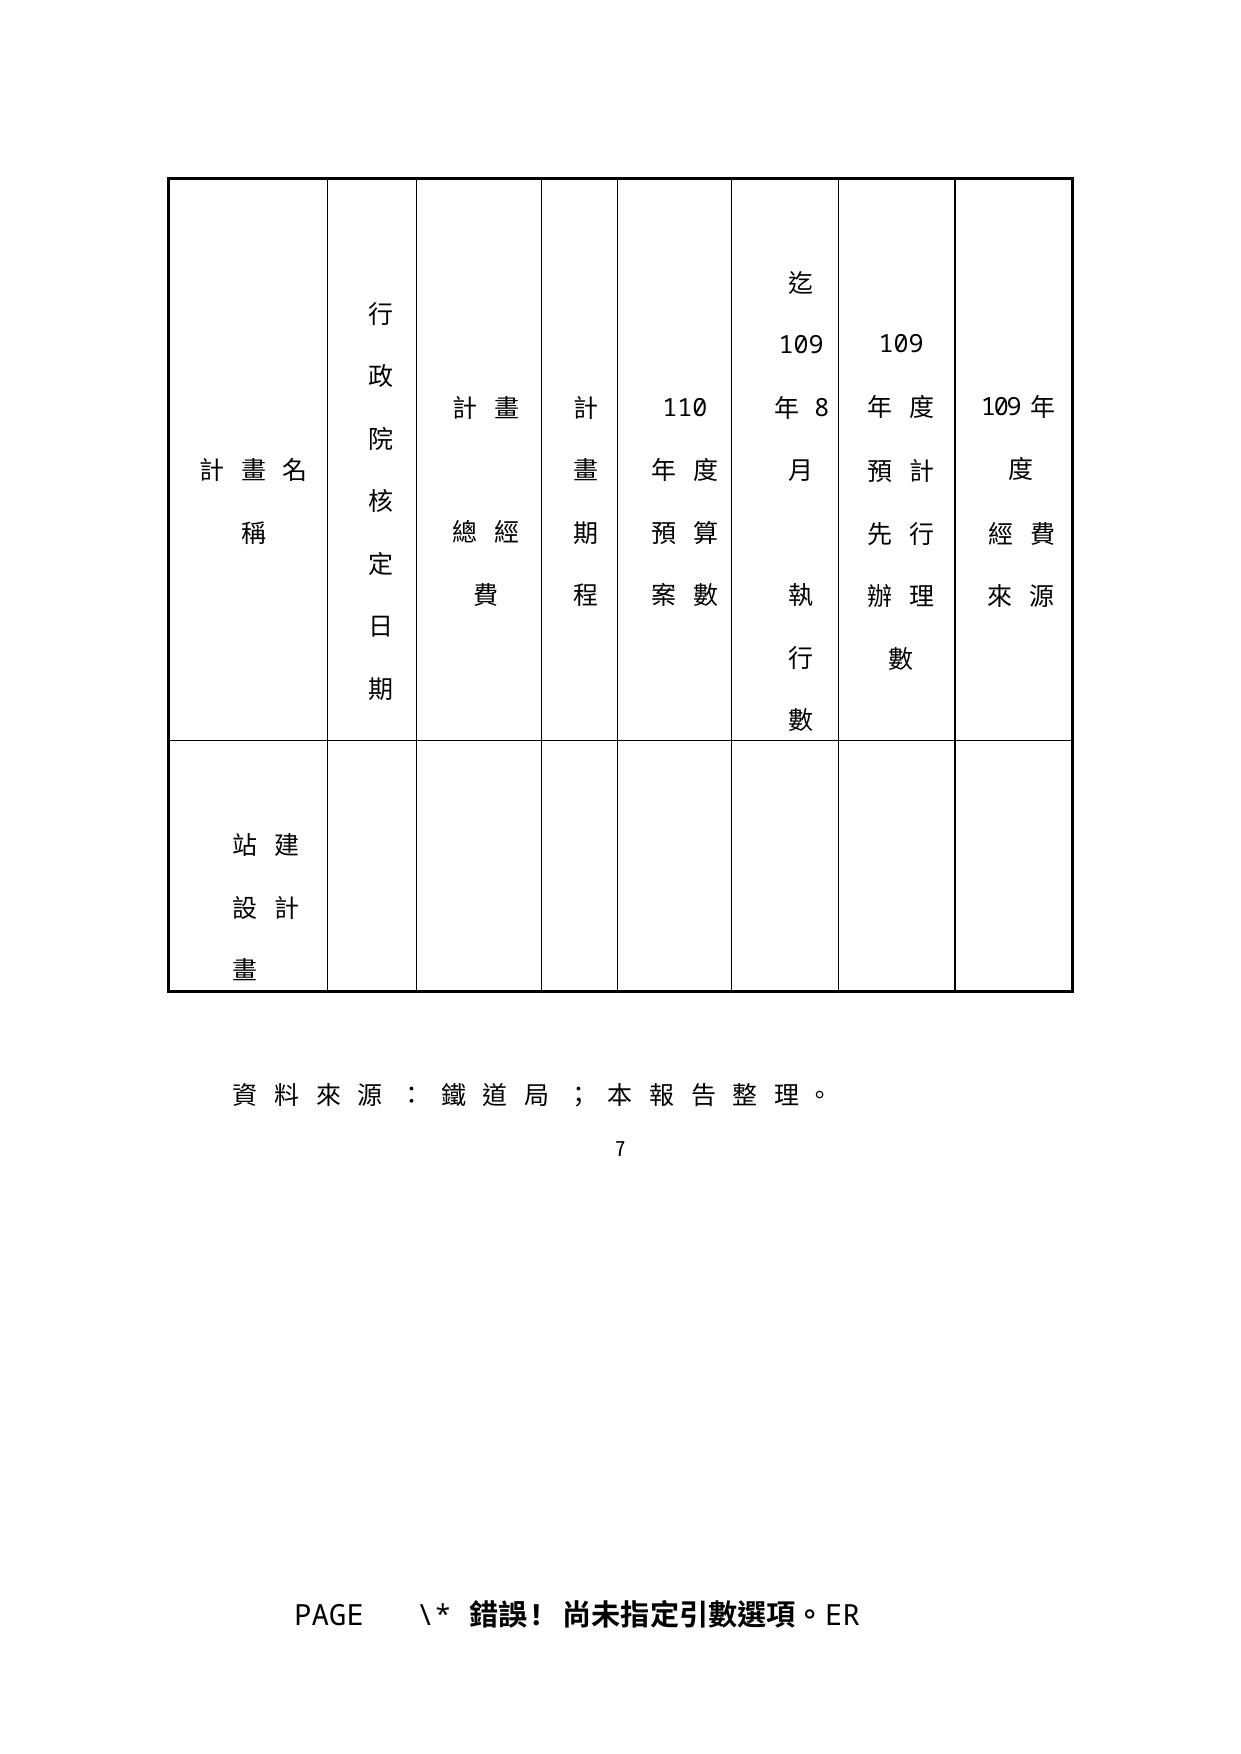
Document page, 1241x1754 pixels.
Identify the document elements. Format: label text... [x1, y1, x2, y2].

table_cell [618, 741, 731, 990]
text 資料來源：鐵道局；本報告整理。 [184, 1052, 1061, 1115]
table_cell [542, 741, 617, 990]
table_header 計畫 總經費 [417, 180, 541, 739]
table_cell [956, 741, 1071, 990]
table_cell [328, 741, 416, 990]
table_header 110年度預算案數 [618, 180, 731, 739]
table_header 行政院核定 日期 [328, 180, 416, 739]
table_cell [839, 741, 954, 990]
table_cell [732, 741, 838, 990]
table_header 計畫期程 [542, 180, 617, 739]
table_header 109年度 預計先行辦理數 [839, 180, 954, 739]
table_cell 站建設計畫 [170, 741, 327, 990]
table_header 計畫名稱 [170, 180, 327, 739]
table_header 迄109年8月 執行數 [732, 180, 838, 739]
table_header 109年度 經費來源 [956, 180, 1071, 739]
table_cell [417, 741, 541, 990]
